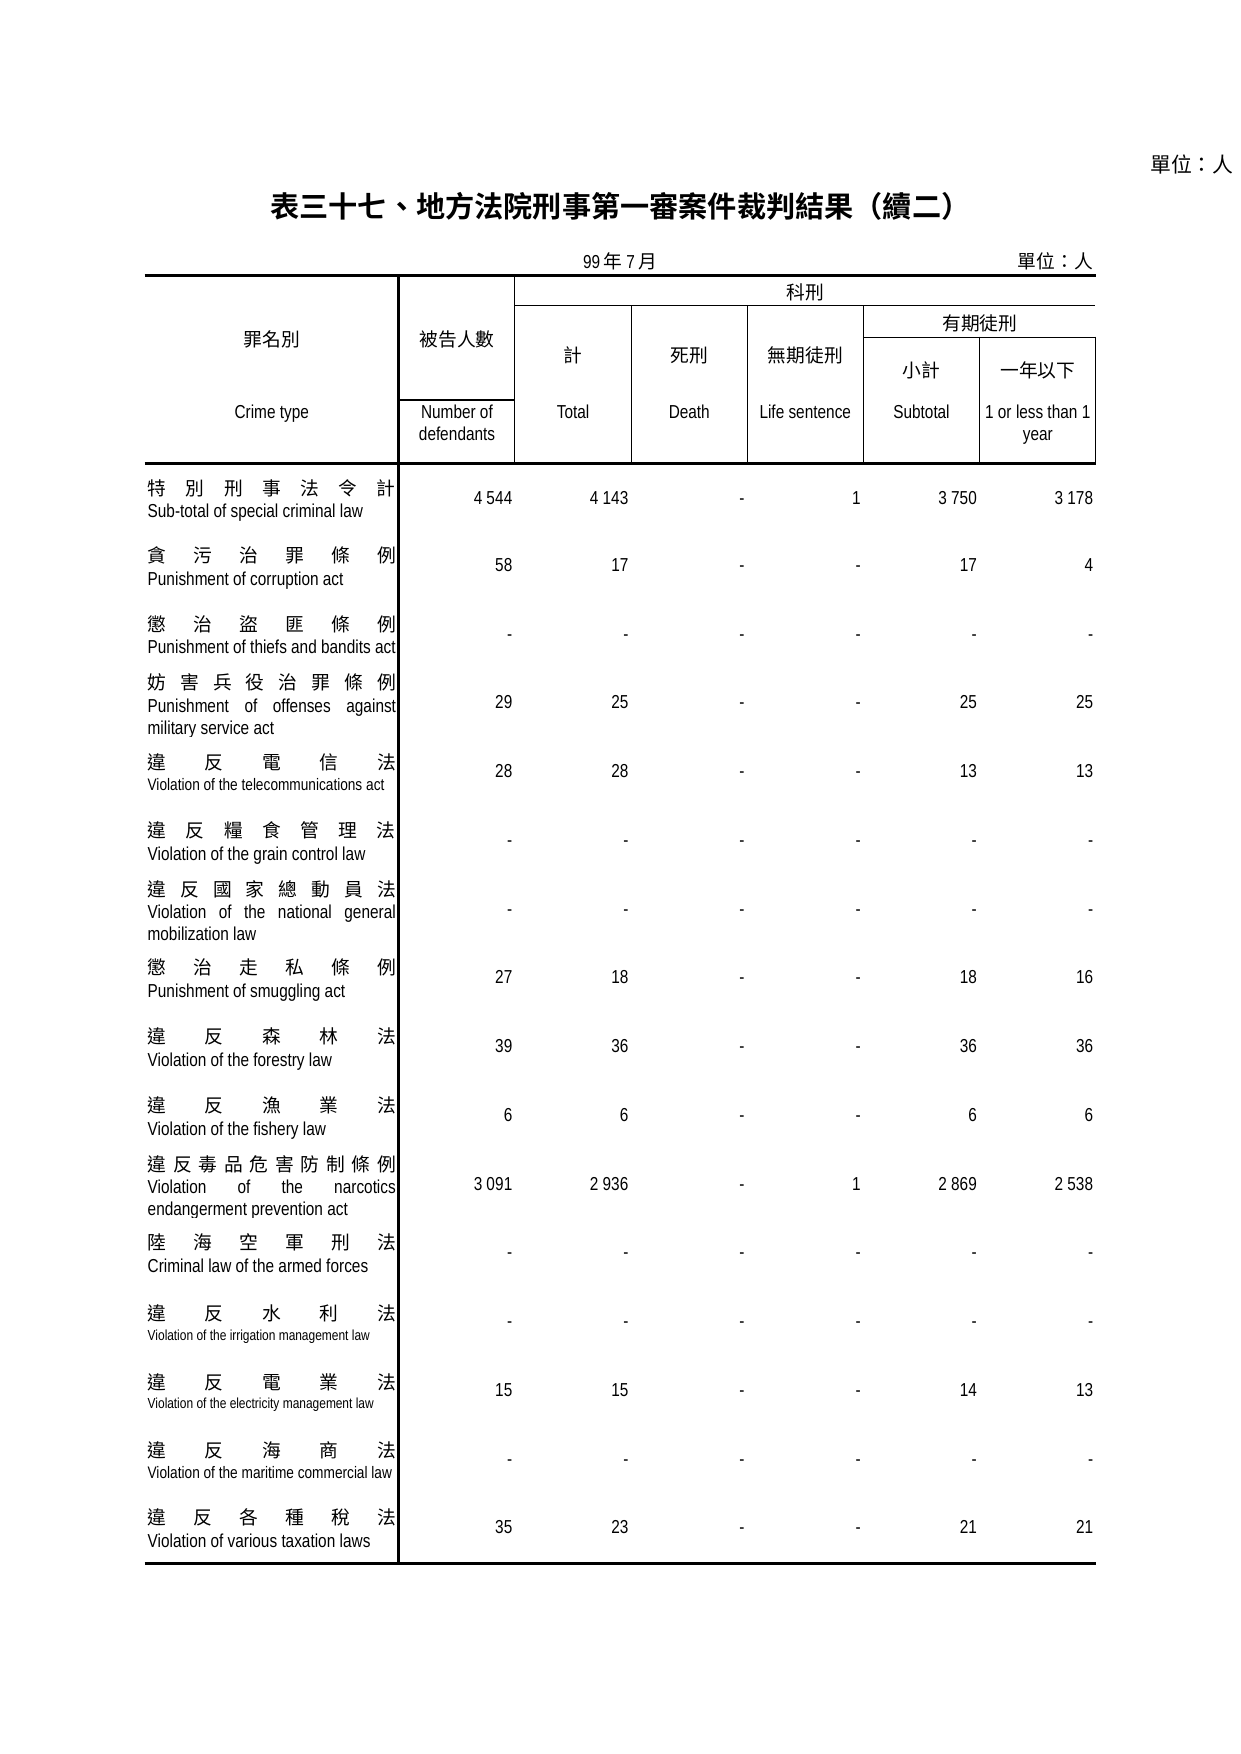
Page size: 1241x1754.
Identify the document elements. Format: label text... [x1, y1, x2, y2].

table_cell Life sentence [748, 399, 863, 462]
table_header 罪名別 [145, 277, 397, 399]
table_cell 21 [863, 1493, 979, 1562]
table_cell - [400, 874, 515, 943]
table_cell 35 [400, 1493, 515, 1562]
table_cell - [631, 1149, 747, 1218]
table_cell - [631, 1080, 747, 1149]
table_cell 13 [979, 1355, 1096, 1424]
table_cell 36 [515, 1012, 631, 1080]
table_cell - [747, 668, 863, 737]
table_cell 1 or less than 1 year [980, 399, 1095, 462]
table_cell 13 [863, 737, 979, 805]
table_cell 2 869 [863, 1149, 979, 1218]
table_cell 14 [863, 1355, 979, 1424]
table_cell 貪污治罪條例 Punishment of corruption act [145, 530, 397, 599]
table_cell 懲治盜匪條例 Punishment of thiefs and bandits act [145, 599, 397, 668]
table_cell - [747, 943, 863, 1012]
table_cell 陸海空軍刑法 Criminal law of the armed forces [145, 1218, 397, 1287]
table_cell 6 [400, 1080, 515, 1149]
table_cell 違反糧食管理法 Violation of the grain control law [145, 805, 397, 874]
table_cell - [631, 805, 747, 874]
table_cell 2 936 [515, 1149, 631, 1218]
table_cell - [400, 599, 515, 668]
table_cell - [631, 668, 747, 737]
table_cell - [747, 1218, 863, 1287]
table_cell - [631, 1012, 747, 1080]
table_cell 3 091 [400, 1149, 515, 1218]
table_cell Total [515, 399, 631, 462]
table_cell 4 [979, 530, 1096, 599]
table_cell Crime type [145, 399, 397, 462]
table_cell - [863, 805, 979, 874]
table_cell 18 [515, 943, 631, 1012]
table_cell - [631, 1493, 747, 1562]
table_cell - [747, 874, 863, 943]
table_cell - [747, 1080, 863, 1149]
table_cell - [400, 1218, 515, 1287]
table_cell - [747, 805, 863, 874]
table_cell 36 [863, 1012, 979, 1080]
table_cell - [979, 599, 1096, 668]
table_cell 27 [400, 943, 515, 1012]
table_cell 死刑 [632, 306, 747, 399]
table_cell - [631, 465, 747, 530]
text 99年7月 單位：人 [148, 247, 1092, 274]
table_cell - [515, 874, 631, 943]
table_cell - [400, 1424, 515, 1493]
table_cell 1 [747, 1149, 863, 1218]
table_header 科刑 [515, 277, 1096, 305]
table_cell - [747, 1493, 863, 1562]
table_cell 計 [515, 306, 631, 399]
table_cell 25 [979, 668, 1096, 737]
table_cell 違反各種稅法 Violation of various taxation laws [145, 1493, 397, 1562]
table_cell 6 [515, 1080, 631, 1149]
table_cell 違反電業法 Violation of the electricity management law [145, 1355, 397, 1424]
table_cell 有期徒刑 [864, 305, 1096, 337]
table_cell 58 [400, 530, 515, 599]
table_cell Subtotal [864, 399, 979, 462]
table_cell 28 [400, 737, 515, 805]
table_cell 4 143 [515, 465, 631, 530]
table_header 被告人數 [400, 277, 514, 399]
table_cell 懲治走私條例 Punishment of smuggling act [145, 943, 397, 1012]
table_cell - [515, 1287, 631, 1355]
table_cell - [631, 1218, 747, 1287]
table_cell 36 [979, 1012, 1096, 1080]
text [1150, 141, 1240, 148]
table_cell 妨害兵役治罪條例 Punishment of offenses against military service act [145, 668, 397, 737]
table_cell - [747, 530, 863, 599]
table_cell - [515, 599, 631, 668]
table_cell 25 [515, 668, 631, 737]
table_cell 25 [863, 668, 979, 737]
table_cell 違反毒品危害防制條例 Violation of the narcotics endangerment prevention act [145, 1149, 397, 1218]
table_cell - [515, 1218, 631, 1287]
table_cell 違反水利法 Violation of the irrigation management law [145, 1287, 397, 1355]
table_cell - [631, 1424, 747, 1493]
text 單位：人 [1150, 148, 1240, 173]
table_cell - [979, 805, 1096, 874]
table_cell 1 [747, 465, 863, 530]
table_cell 17 [863, 530, 979, 599]
table_cell - [631, 599, 747, 668]
table_cell 無期徒刑 [748, 306, 863, 399]
table_cell 6 [979, 1080, 1096, 1149]
table_cell - [979, 874, 1096, 943]
table_cell 18 [863, 943, 979, 1012]
table_cell - [631, 874, 747, 943]
table_cell 特別刑事法令計 Sub-total of special criminal law [145, 465, 397, 530]
table_cell - [515, 1424, 631, 1493]
table_cell - [747, 1012, 863, 1080]
table_cell - [631, 943, 747, 1012]
table_cell - [631, 1287, 747, 1355]
table_cell - [515, 805, 631, 874]
table_cell 4 544 [400, 465, 515, 530]
table_cell 13 [979, 737, 1096, 805]
table_cell 違反國家總動員法 Violation of the national general mobilization law [145, 874, 397, 943]
text [1150, 173, 1240, 181]
table_cell - [979, 1424, 1096, 1493]
table_cell - [863, 599, 979, 668]
table_cell 15 [400, 1355, 515, 1424]
table_cell - [400, 805, 515, 874]
table_cell 3 750 [863, 465, 979, 530]
table_cell - [631, 530, 747, 599]
table_cell 小計 [864, 338, 979, 399]
table_cell - [631, 1355, 747, 1424]
table_cell 17 [515, 530, 631, 599]
table_cell 23 [515, 1493, 631, 1562]
text 表三十七、地方法院刑事第一審案件裁判結果（續二） [148, 183, 1092, 225]
table_cell 6 [863, 1080, 979, 1149]
table_cell - [979, 1218, 1096, 1287]
table_cell - [747, 1355, 863, 1424]
table_cell 16 [979, 943, 1096, 1012]
table_cell Number of defendants [400, 401, 514, 462]
table_cell 29 [400, 668, 515, 737]
table_cell 一年以下 [980, 338, 1095, 399]
table_cell 28 [515, 737, 631, 805]
table_cell Death [632, 399, 747, 462]
table_cell 21 [979, 1493, 1096, 1562]
table_cell 違反漁業法 Violation of the fishery law [145, 1080, 397, 1149]
table_cell - [747, 1287, 863, 1355]
table_cell 違反森林法 Violation of the forestry law [145, 1012, 397, 1080]
table_cell - [979, 1287, 1096, 1355]
table_cell - [400, 1287, 515, 1355]
table_cell 39 [400, 1012, 515, 1080]
table_cell - [631, 737, 747, 805]
table_cell 違反海商法 Violation of the maritime commercial law [145, 1424, 397, 1493]
table_cell - [863, 1218, 979, 1287]
table_cell 15 [515, 1355, 631, 1424]
table_cell - [863, 1287, 979, 1355]
table_cell - [747, 1424, 863, 1493]
table_cell - [747, 737, 863, 805]
table_cell 3 178 [979, 465, 1096, 530]
table_cell 2 538 [979, 1149, 1096, 1218]
table_cell 違反電信法 Violation of the telecommunications act [145, 737, 397, 805]
table_cell - [863, 1424, 979, 1493]
table_cell - [863, 874, 979, 943]
table_cell - [747, 599, 863, 668]
